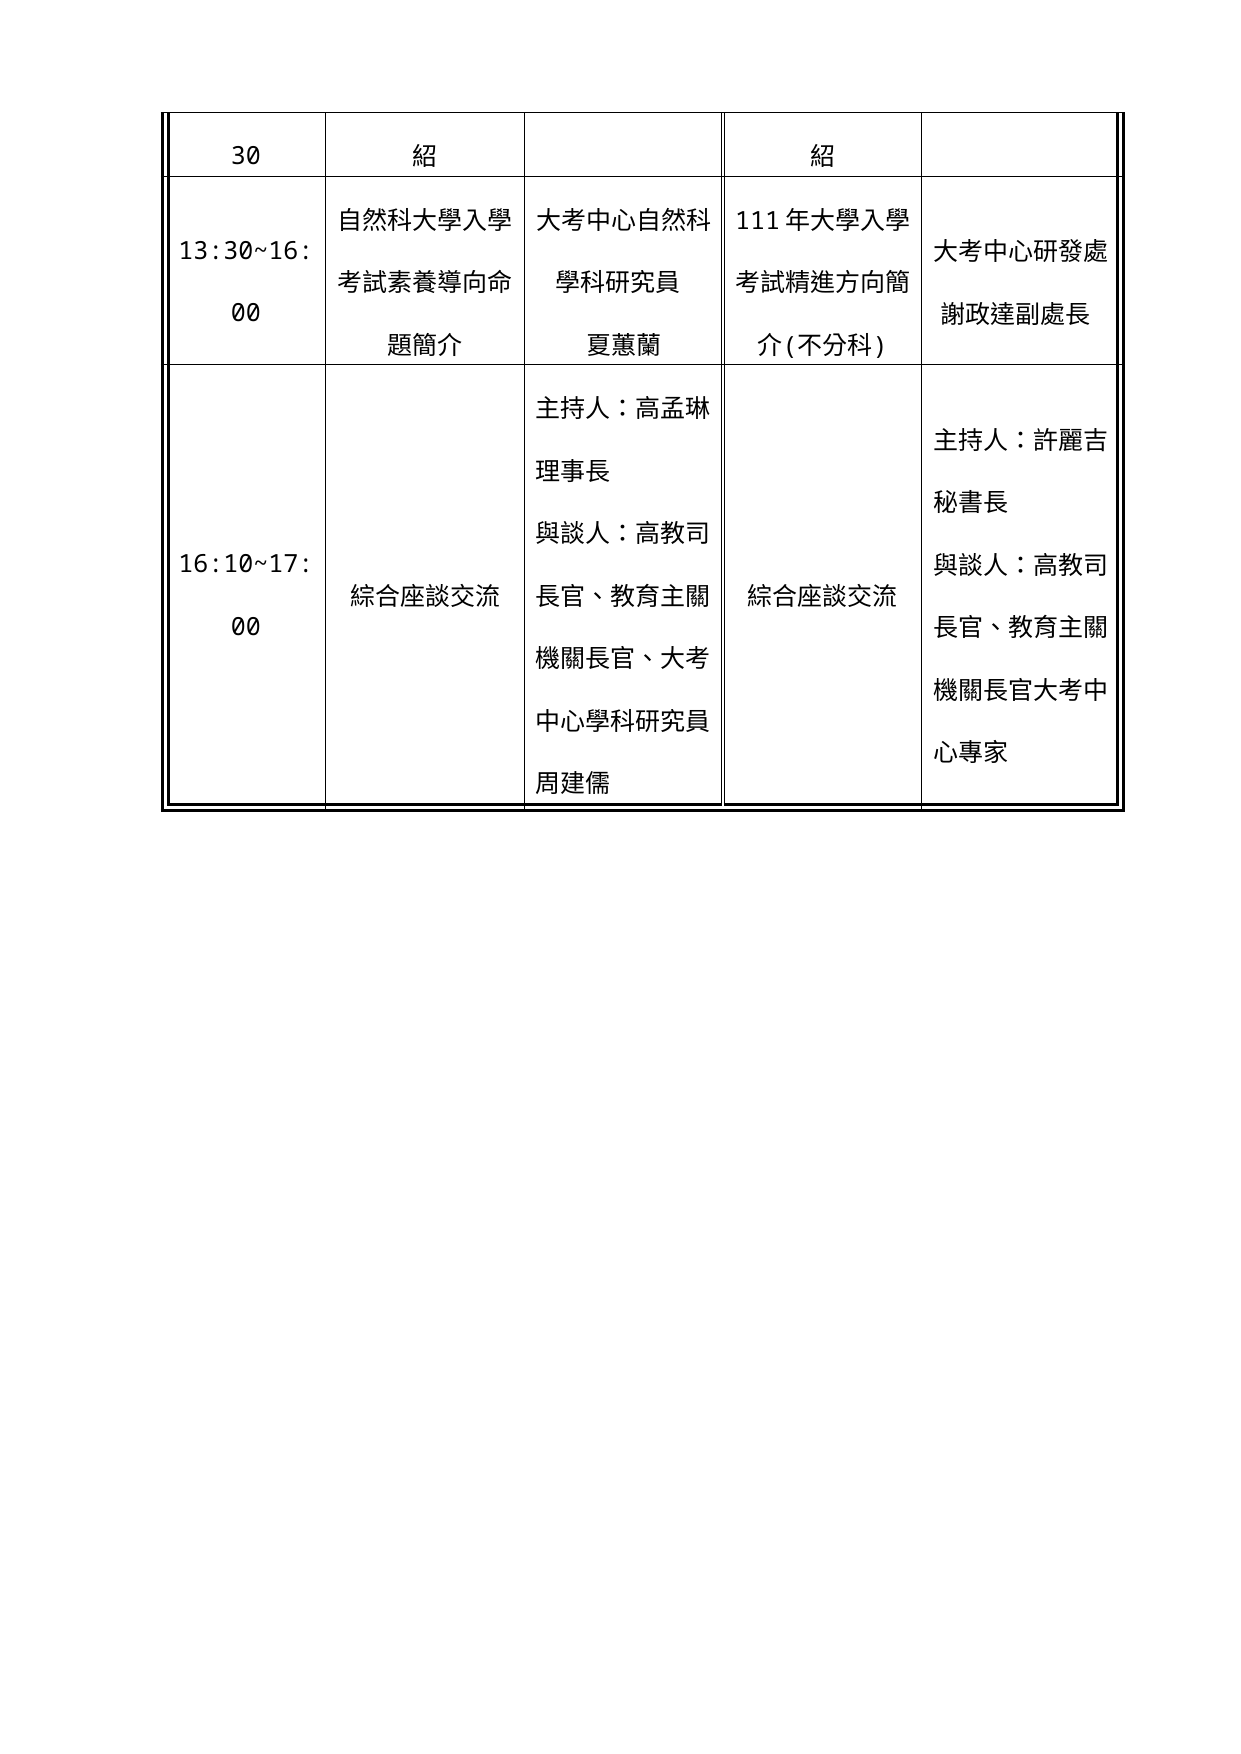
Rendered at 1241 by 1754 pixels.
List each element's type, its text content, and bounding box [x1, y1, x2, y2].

table_cell [525, 113, 721, 176]
table_cell 111年大學入學考試精進方向簡介(不分科) [725, 177, 921, 364]
table_cell 綜合座談交流 [326, 365, 524, 803]
table_cell 紹 [725, 113, 921, 176]
table_cell 大考中心研發處謝政達副處長 [922, 177, 1116, 364]
table_cell 30 [170, 113, 325, 176]
table_cell 紹 [326, 113, 524, 176]
table_cell 主持人：高孟琳理事長 與談人：高教司長官、教育主關機關長官、大考中心學科研究員周建儒 [525, 365, 721, 803]
table_cell 自然科大學入學考試素養導向命題簡介 [326, 177, 524, 364]
table_cell 主持人：許麗吉秘書長 與談人：高教司長官、教育主關機關長官大考中心專家 [922, 365, 1116, 803]
table_cell 13:30~16:00 [170, 177, 325, 364]
table_cell 綜合座談交流 [725, 365, 921, 803]
table_cell 大考中心自然科學科研究員 夏蕙蘭 [525, 177, 721, 364]
table_cell 16:10~17:00 [170, 365, 325, 803]
table_cell [922, 113, 1116, 176]
